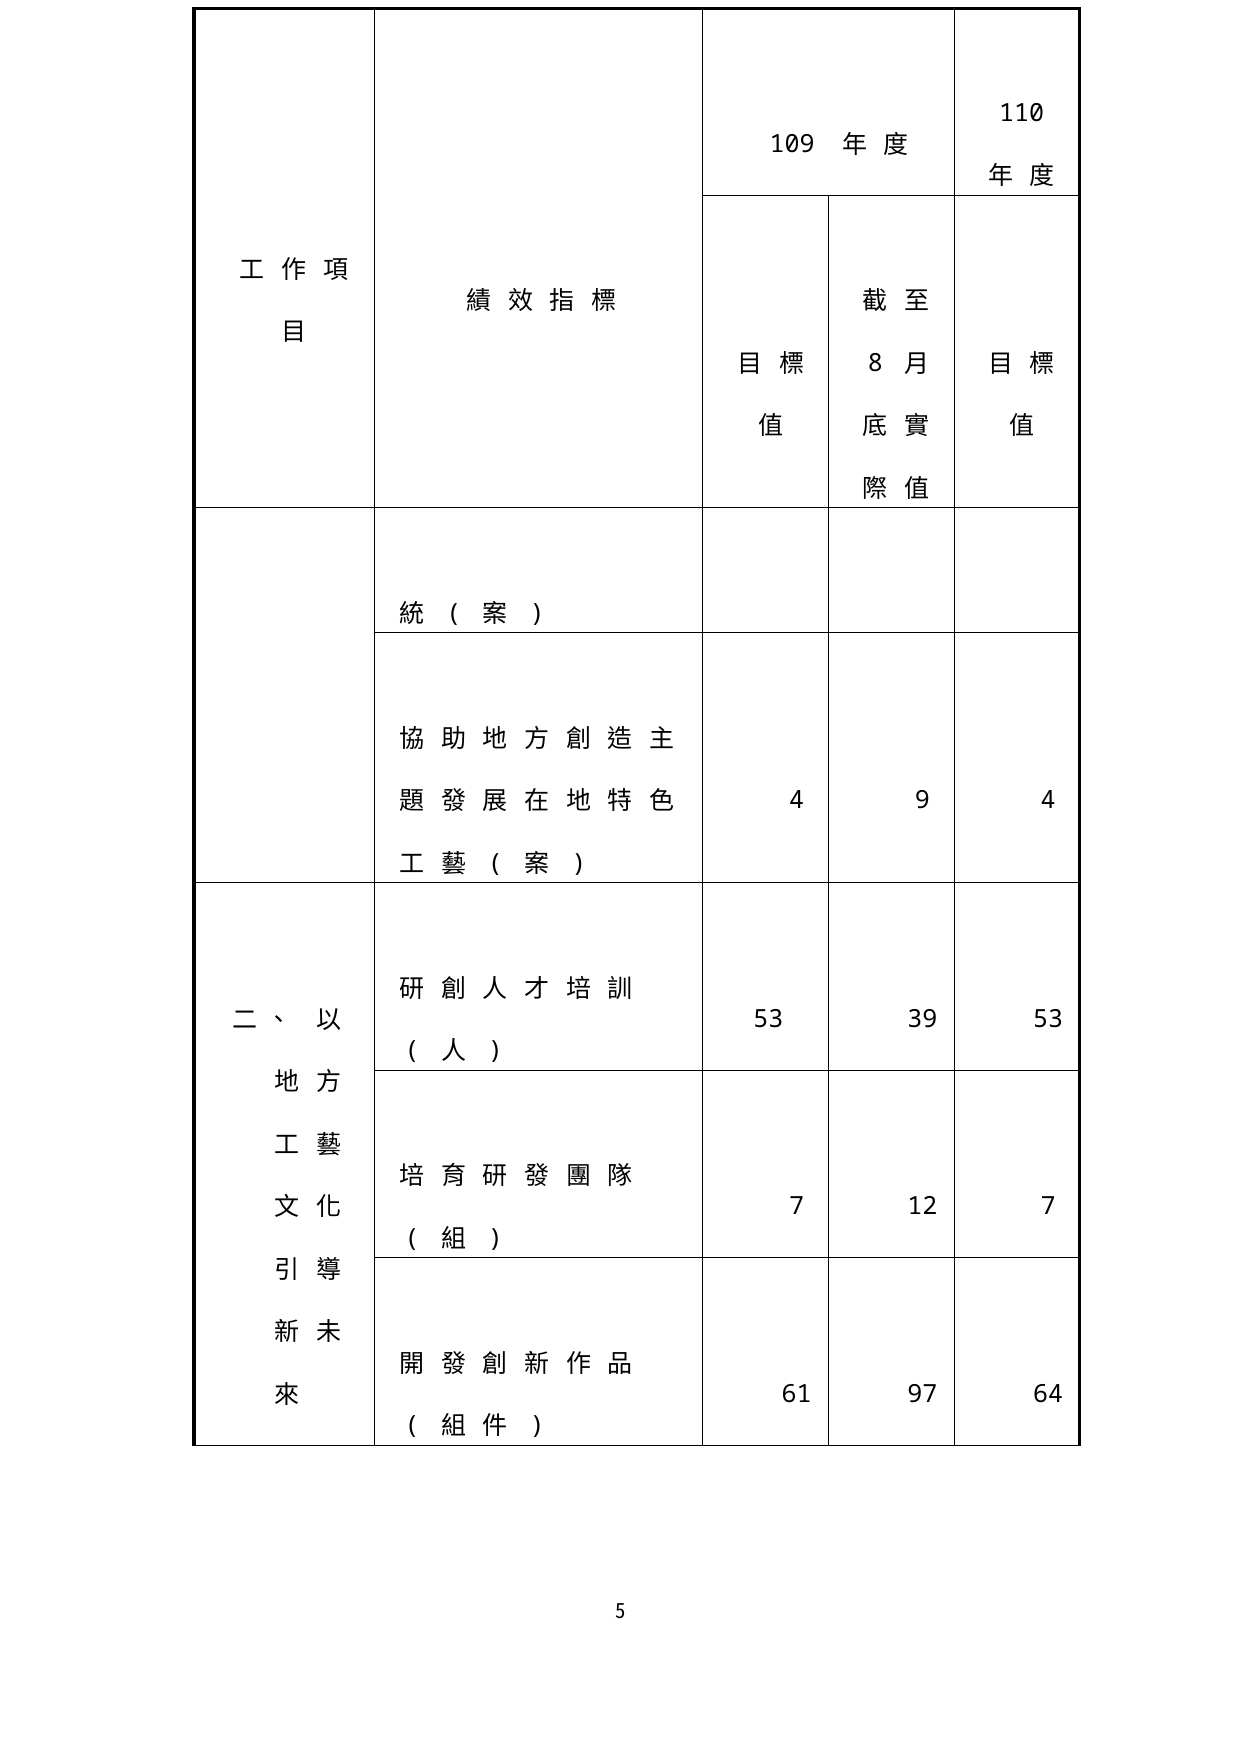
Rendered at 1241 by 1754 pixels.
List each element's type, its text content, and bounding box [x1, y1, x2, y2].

table_cell 二、以地方工藝文化引導新未來 [196, 883, 374, 1444]
table_cell 53 [703, 883, 828, 1069]
table_cell [955, 508, 1078, 632]
table_cell 7 [703, 1071, 828, 1257]
table_cell [196, 508, 374, 882]
table_cell 39 [829, 883, 954, 1069]
table_cell 9 [829, 633, 954, 882]
table_cell 97 [829, 1258, 954, 1444]
table_cell 64 [955, 1258, 1078, 1444]
table_header 110年度 [955, 10, 1078, 194]
table_cell 截至8月底實際值 [829, 196, 954, 507]
table_cell 目標值 [955, 196, 1078, 507]
table_cell 研創人才培訓(人) [375, 883, 702, 1069]
table_header 109年度 [703, 10, 954, 194]
table_header 工作項目 [196, 10, 374, 507]
table_header 績效指標 [375, 10, 702, 507]
table_cell 53 [955, 883, 1078, 1069]
table_cell 目標值 [703, 196, 828, 507]
table_cell 7 [955, 1071, 1078, 1257]
table_cell 統(案) [375, 508, 702, 632]
table_cell [829, 508, 954, 632]
table_cell [703, 508, 828, 632]
table_cell 61 [703, 1258, 828, 1444]
table_cell 培育研發團隊 (組) [375, 1071, 702, 1257]
table_cell 12 [829, 1071, 954, 1257]
table_cell 協助地方創造主題發展在地特色工藝(案) [375, 633, 702, 882]
table_cell 4 [703, 633, 828, 882]
table_cell 4 [955, 633, 1078, 882]
table_cell 開發創新作品(組件) [375, 1258, 702, 1444]
